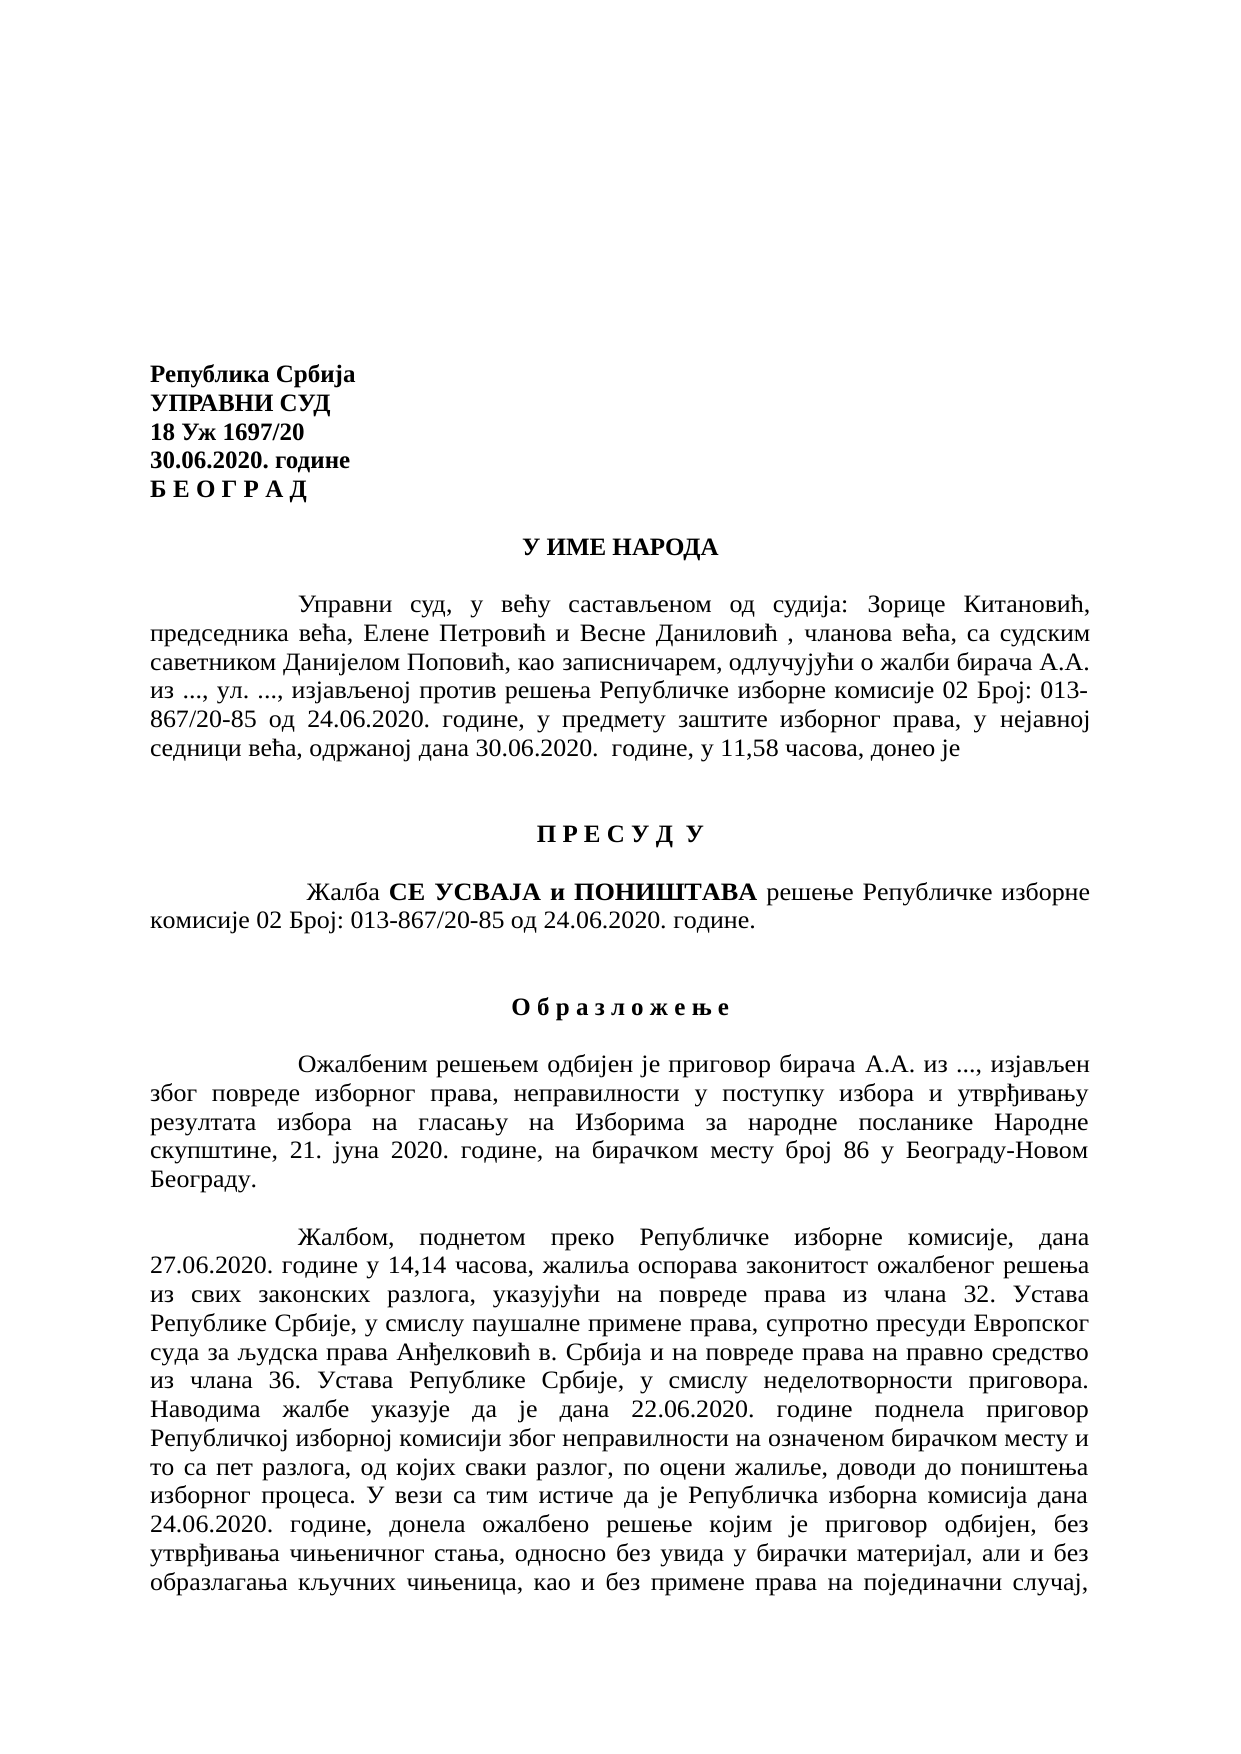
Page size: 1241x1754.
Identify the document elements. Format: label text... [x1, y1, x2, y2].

text 18 Уж 1697/20 [150, 417, 1090, 445]
text Ожалбеним решењем одбијен је приговор бирача A.A. из ..., изјављен због повреде изборног права, неправилности у поступку избора и утврђивању резултата избора на гласању на Изборима за народне посланике Народне скупштине, 21. јуна 2020. године, на бирачком месту број 86 у Београду-Новом Београду. [150, 1049, 1090, 1193]
text У ИМЕ НАРОДА [150, 532, 1090, 560]
text Управни суд, у већу састављеном од судија: Зорице Китановић, председника већа, Елене Петровић и Весне Даниловић , чланова већа, са судским саветником Данијелом Поповић, као записничарем, одлучујући о жалби бирача A.A. из ..., ул. ..., изјављеној против решења Републичке изборне комисије 02 Број: 013-867/20-85 од 24.06.2020. године, у предмету заштите изборног права, у нејавној седници већа, одржаној дана 30.06.2020. године, у 11,58 часова, донео је [150, 589, 1090, 762]
text 30.06.2020. године [150, 445, 1090, 474]
text Жалба СЕ УСВАЈА и ПОНИШТАВА решење Републичке изборне комисије 02 Број: 013-867/20-85 од 24.06.2020. године. [150, 877, 1090, 934]
text П Р Е С У Д У [150, 819, 1090, 848]
text Б Е О Г Р А Д [150, 474, 1090, 503]
text УПРАВНИ СУД [150, 388, 1090, 417]
text Република Србија [150, 148, 1090, 388]
text О б р а з л о ж е њ е [150, 992, 1090, 1020]
text Жалбом, поднетом преко Републичке изборне комисије, дана 27.06.2020. године у 14,14 часова, жалиља оспорава законитост ожалбеног решења из свих законских разлога, указујући на повреде права из члана 32. Устава Републике Србије, у смислу паушалне примене права, супротно пресуди Европског суда за људска права Анђелковић в. Србија и на повреде права на правно средство из члана 36. Устава Републике Србије, у смислу неделотворности приговора. Наводима жалбе указује да је дана 22.06.2020. године поднела приговор Републичкој изборној комисији због неправилности на означеном бирачком месту и то са пет разлога, од којих сваки разлог, по оцени жалиље, доводи до поништења изборног процеса. У вези са тим истиче да је Републичка изборна комисија дана 24.06.2020. године, донела ожалбено решење којим је приговор одбијен, без утврђивања чињеничног стања, односно без увида у бирачки материјал, али и без образлагања кључних чињеница, као и без примене права на појединачни случај, [150, 1222, 1090, 1595]
